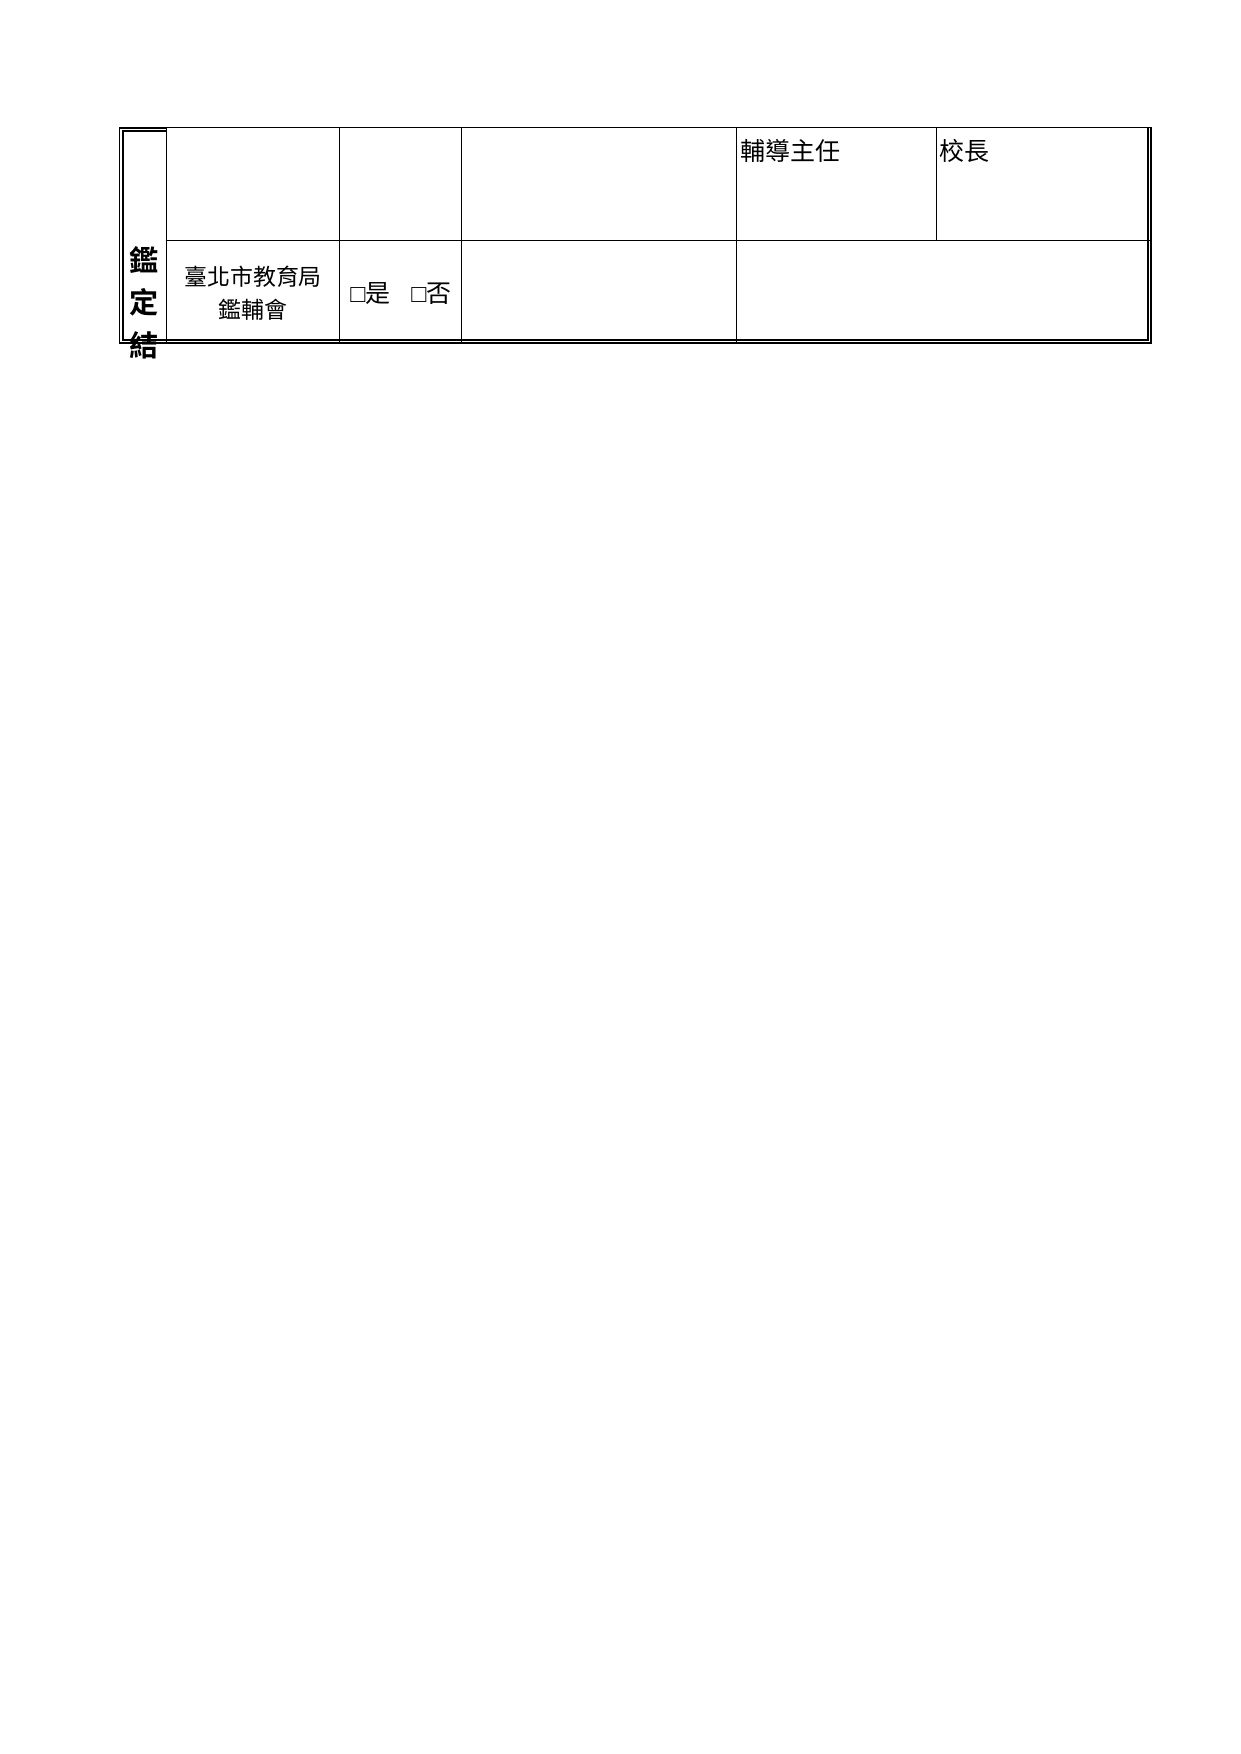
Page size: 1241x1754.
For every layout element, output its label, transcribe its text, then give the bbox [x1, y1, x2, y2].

table_cell [737, 241, 1147, 339]
table_cell [167, 128, 339, 240]
table_cell □否 [401, 241, 461, 339]
table_cell 臺北市教育局 鑑輔會 [167, 241, 339, 339]
table_cell [462, 128, 736, 240]
table_cell 輔導主任 [737, 128, 936, 240]
table_cell □是 [340, 241, 401, 339]
table_cell [462, 241, 736, 339]
table_cell 伍 、 鑑 定 結 果 [124, 132, 166, 339]
table_cell [401, 128, 461, 240]
table_cell 校長 [937, 128, 1147, 240]
table_cell [340, 128, 401, 240]
